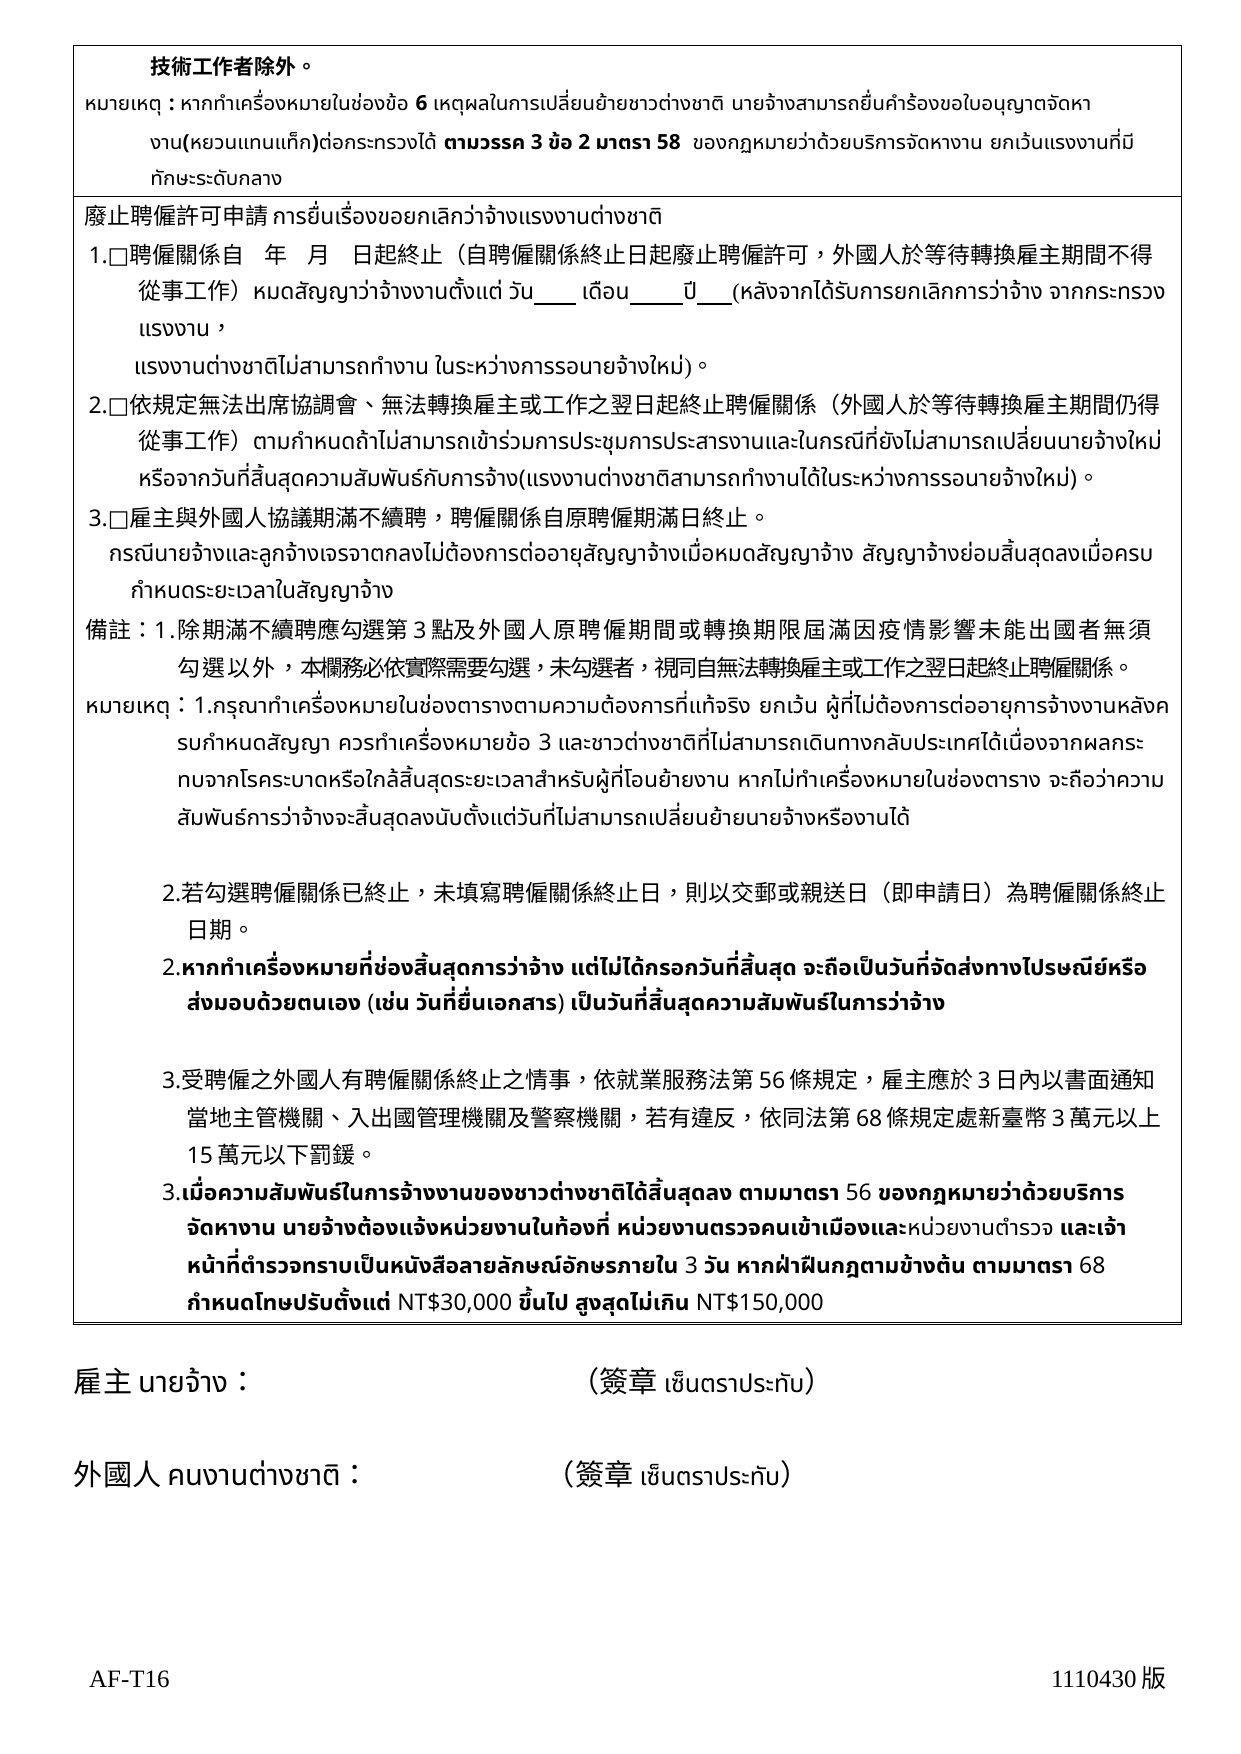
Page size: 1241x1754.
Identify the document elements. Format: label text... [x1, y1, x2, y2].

text 外國人คนงานต่างชาติ： （簽章เซ็นตราประทับ） [73, 1438, 1181, 1513]
table_cell 技術工作者除外。 หมายเหตุ : หากทำเครื่องหมายในช่องข้อ 6 เหตุผลในการเปลี่ยนย้ายชาวต่างชาติ นายจ้างสามารถยื่นคำร้องขอใบอนุญาตจัดหางาน(หยวนแทนแท็ก)ต่อกระทรวงได้ ตามวรรค 3 ข้อ 2 มาตรา 58 ของกฏหมายว่าด้วยบริการจัดหางาน ยกเว้นแรงงานที่มีทักษะระดับกลาง [74, 46, 1181, 196]
table_cell 廢止聘僱許可申請การยื่นเรื่องขอยกเลิกว่าจ้างแรงงานต่างชาติ 1.□聘僱關係自 年 月 日起終止（自聘僱關係終止日起廢止聘僱許可，外國人於等待轉換雇主期間不得從事工作）หมดสัญญาว่าจ้างงานตั้งแต่ วัน เดือน ปี (หลังจากได้รับการยกเลิกการว่าจ้าง จากกระทรวงแรงงาน， แรงงานต่างชาติไม่สามารถทำงาน ในระหว่างการรอนายจ้างใหม่)。 2.□依規定無法出席協調會、無法轉換雇主或工作之翌日起終止聘僱關係（外國人於等待轉換雇主期間仍得從事工作）ตามกำหนดถ้าไม่สามารถเข้าร่วมการประชุมการประสารงานและในกรณีที่ยังไม่สามารถเปลี่ยนนายจ้างใหม่หรือจากวันที่สิ้นสุดความสัมพันธ์กับการจ้าง(แรงงานต่างชาติสามารถทำงานได้ในระหว่างการรอนายจ้างใหม่)。 3.□雇主與外國人協議期滿不續聘，聘僱關係自原聘僱期滿日終止。 กรณีนายจ้างและลูกจ้างเจรจาตกลงไม่ต้องการต่ออายุสัญญาจ้างเมื่อหมดสัญญาจ้าง สัญญาจ้างย่อมสิ้นสุดลงเมื่อครบกำหนดระยะเวลาในสัญญาจ้าง 備註：1.除期滿不續聘應勾選第3點及外國人原聘僱期間或轉換期限屆滿因疫情影響未能出國者無須勾選以外，本欄務必依實際需要勾選，未勾選者，視同自無法轉換雇主或工作之翌日起終止聘僱關係。 หมายเหตุ：1.กรุณาทำเครื่องหมายในช่องตารางตามความต้องการที่แท้จริง ยกเว้น ผู้ที่ไม่ต้องการต่ออายุการจ้างงานหลังครบกำหนดสัญญา ควรทำเครื่องหมายข้อ 3 และชาวต่างชาติที่ไม่สามารถเดินทางกลับประเทศได้เนื่องจากผลกระทบจากโรคระบาดหรือใกล้สิ้นสุดระยะเวลาสำหรับผู้ที่โอนย้ายงาน หากไม่ทำเครื่องหมายในช่องตาราง จะถือว่าความสัมพันธ์การว่าจ้างจะสิ้นสุดลงนับตั้งแต่วันที่ไม่สามารถเปลี่ยนย้ายนายจ้างหรืองานได้ 2.若勾選聘僱關係已終止，未填寫聘僱關係終止日，則以交郵或親送日（即申請日）為聘僱關係終止日期。 2.หากทำเครื่องหมายที่ช่องสิ้นสุดการว่าจ้าง แต่ไม่ได้กรอกวันที่สิ้นสุด จะถือเป็นวันที่จัดส่งทางไปรษณีย์หรือส่งมอบด้วยตนเอง (เช่น วันที่ยื่นเอกสาร) เป็นวันที่สิ้นสุดความสัมพันธ์ในการว่าจ้าง 3.受聘僱之外國人有聘僱關係終止之情事，依就業服務法第56條規定，雇主應於3日內以書面通知當地主管機關、入出國管理機關及警察機關，若有違反，依同法第68條規定處新臺幣3萬元以上15萬元以下罰鍰。 3.เมื่อความสัมพันธ์ในการจ้างงานของชาวต่างชาติได้สิ้นสุดลง ตามมาตรา 56 ของกฎหมายว่าด้วยบริการจัดหางาน นายจ้างต้องแจ้งหน่วยงานในท้องที่ หน่วยงานตรวจคนเข้าเมืองและหน่วยงานตำรวจ และเจ้าหน้าที่ตำรวจทราบเป็นหนังสือลายลักษณ์อักษรภายใน 3 วัน หากฝ่าฝืนกฎตามข้างต้น ตามมาตรา 68 กำหนดโทษปรับตั้งแต่ NT$30,000 ขึ้นไป สูงสุดไม่เกิน NT$150,000 [74, 197, 1181, 1322]
text 雇主นายจ้าง： （簽章เซ็นตราประทับ） [73, 1344, 1181, 1419]
